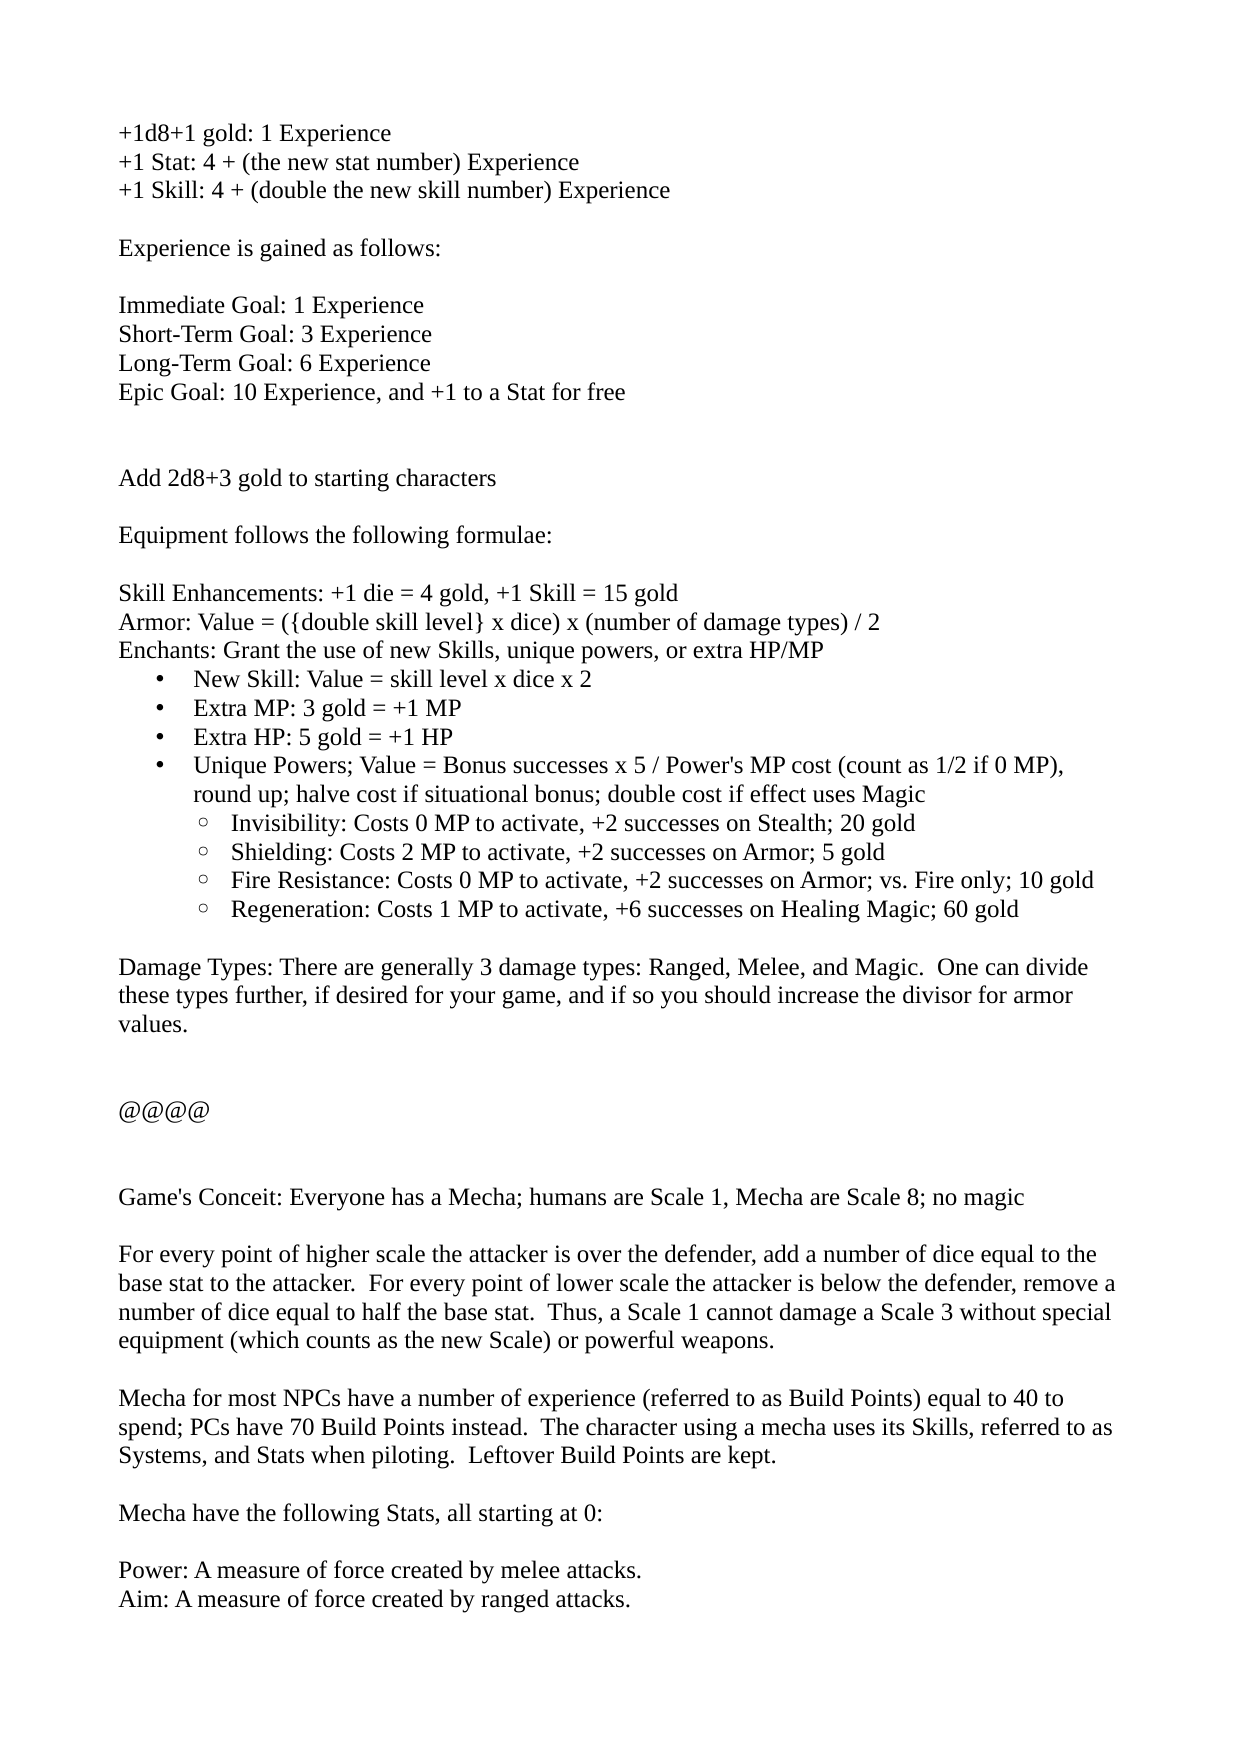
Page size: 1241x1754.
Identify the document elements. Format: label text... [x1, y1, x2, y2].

text Mecha for most NPCs have a number of experience (referred to as Build Points) equal to 40 to spend; PCs have 70 Build Points instead. The character using a mecha uses its Skills, referred to as Systems, and Stats when piloting. Leftover Build Points are kept. [118, 1383, 1122, 1469]
text Experience is gained as follows: [118, 233, 1122, 262]
text Long-Term Goal: 6 Experience [118, 348, 1122, 377]
text Epic Goal: 10 Experience, and +1 to a Stat for free [118, 377, 1122, 406]
text Equipment follows the following formulae: [118, 521, 1122, 549]
list Extra HP: 5 gold = +1 HP [156, 722, 1122, 751]
list Shielding: Costs 2 MP to activate, +2 successes on Armor; 5 gold [193, 837, 1122, 866]
list Unique Powers; Value = Bonus successes x 5 / Power's MP cost (count as 1/2 if 0 MP), round up; halve cost if situational bonus; double cost if effect uses Magic [156, 751, 1122, 808]
text Add 2d8+3 gold to starting characters [118, 463, 1122, 492]
text Armor: Value = ({double skill level} x dice) x (number of damage types) / 2 [118, 607, 1122, 636]
text Aim: A measure of force created by ranged attacks. [118, 1584, 1122, 1613]
text Short-Term Goal: 3 Experience [118, 319, 1122, 348]
text Game's Conceit: Everyone has a Mecha; humans are Scale 1, Mecha are Scale 8; no magic [118, 1182, 1122, 1211]
text +1 Skill: 4 + (double the new skill number) Experience [118, 176, 1122, 204]
text For every point of higher scale the attacker is over the defender, add a number of dice equal to the base stat to the attacker. For every point of lower scale the attacker is below the defender, remove a number of dice equal to half the base stat. Thus, a Scale 1 cannot damage a Scale 3 without special equipment (which counts as the new Scale) or powerful weapons. [118, 1239, 1122, 1354]
text Damage Types: There are generally 3 damage types: Ranged, Melee, and Magic. One can divide these types further, if desired for your game, and if so you should increase the divisor for armor values. [118, 952, 1122, 1038]
text +1d8+1 gold: 1 Experience [118, 118, 1122, 147]
list Regeneration: Costs 1 MP to activate, +6 successes on Healing Magic; 60 gold [193, 894, 1122, 923]
text Enchants: Grant the use of new Skills, unique powers, or extra HP/MP [118, 636, 1122, 664]
list Invisibility: Costs 0 MP to activate, +2 successes on Stealth; 20 gold [193, 808, 1122, 837]
list Fire Resistance: Costs 0 MP to activate, +2 successes on Armor; vs. Fire only; 10 gold [193, 866, 1122, 894]
text Power: A measure of force created by melee attacks. [118, 1556, 1122, 1584]
list Extra MP: 3 gold = +1 MP [156, 693, 1122, 722]
list New Skill: Value = skill level x dice x 2 [156, 664, 1122, 693]
text Skill Enhancements: +1 die = 4 gold, +1 Skill = 15 gold [118, 578, 1122, 607]
text Mecha have the following Stats, all starting at 0: [118, 1498, 1122, 1527]
text Immediate Goal: 1 Experience [118, 291, 1122, 319]
text +1 Stat: 4 + (the new stat number) Experience [118, 147, 1122, 176]
text @@@@ [118, 1096, 1122, 1124]
